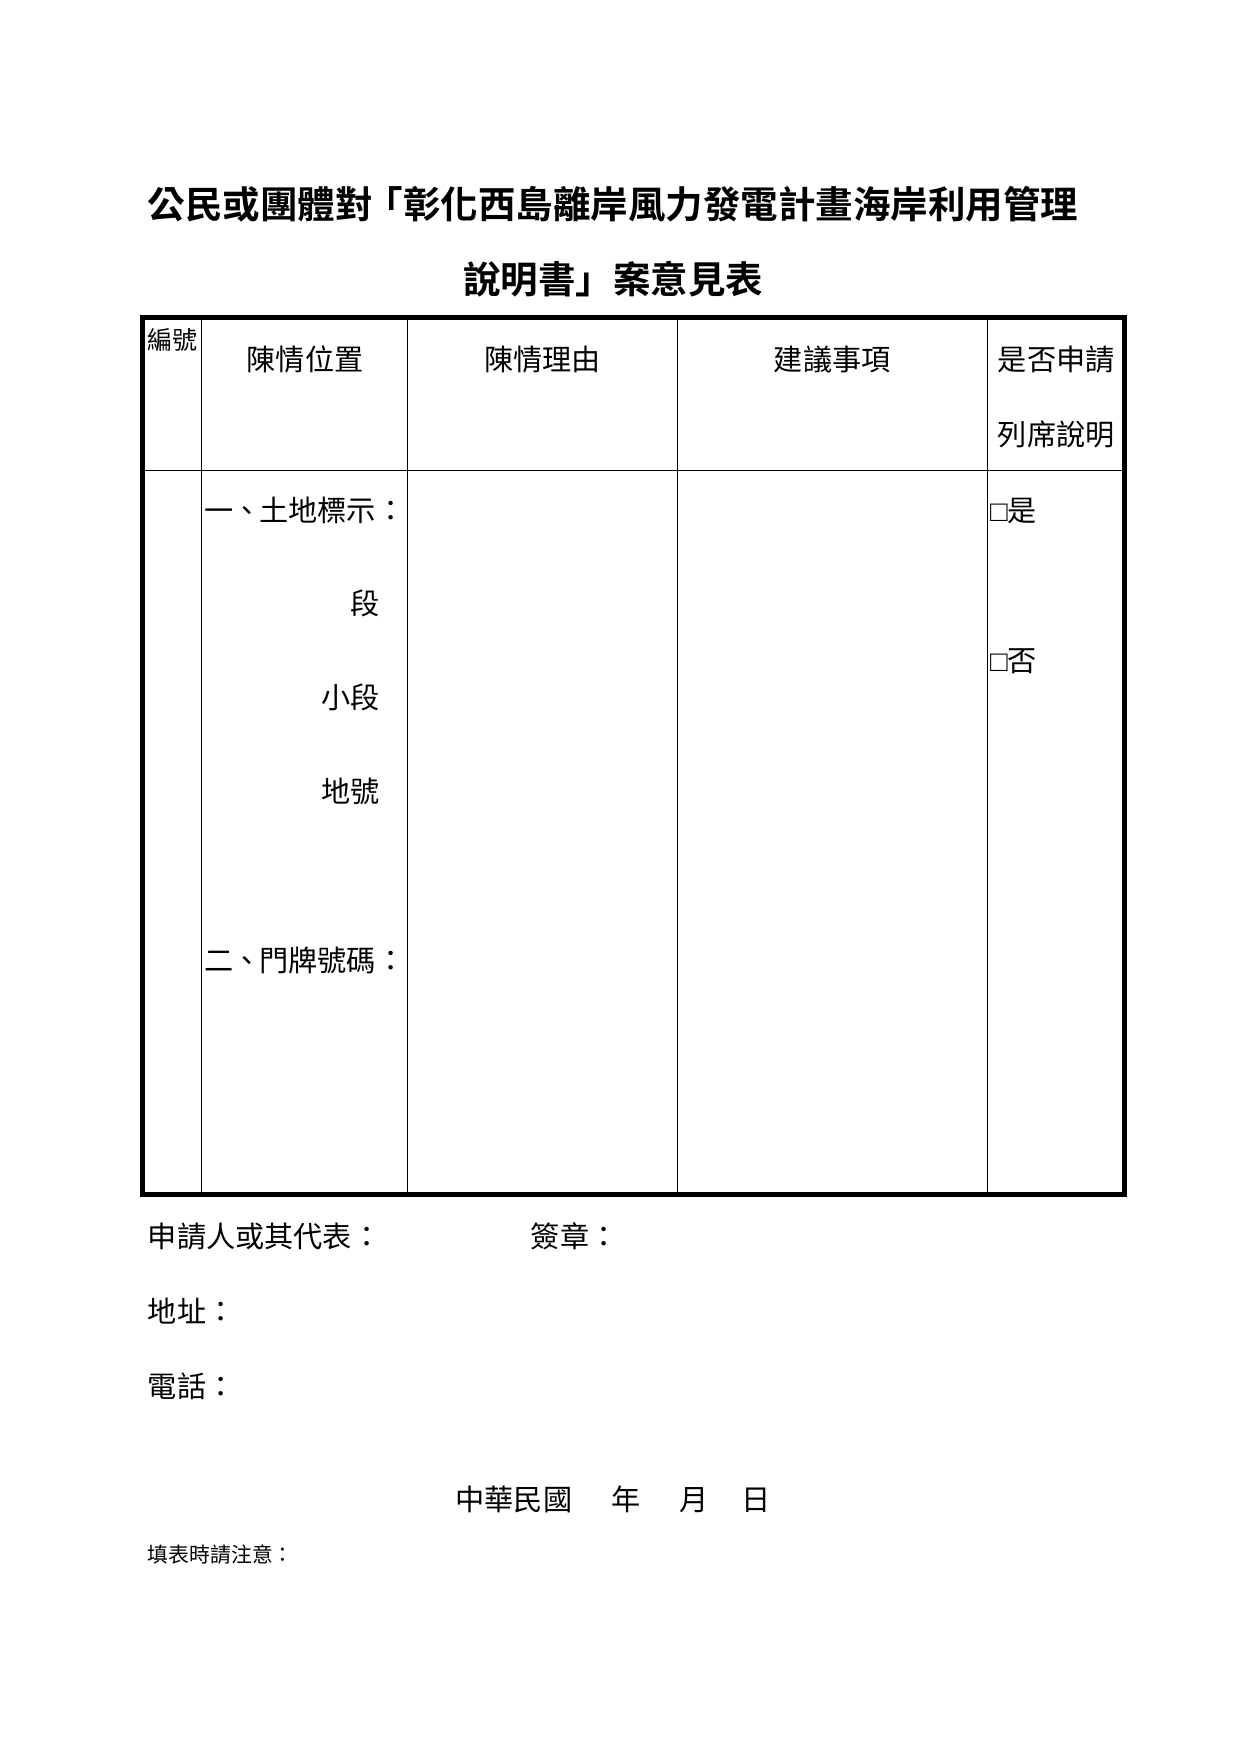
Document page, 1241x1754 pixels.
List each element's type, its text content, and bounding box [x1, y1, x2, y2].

table_header 陳情理由 [408, 320, 677, 470]
table_header 編號 [145, 320, 201, 470]
table_cell □是 □否 [988, 471, 1122, 1192]
text 填表時請注意： [148, 1535, 1078, 1572]
table_header 陳情位置 [202, 320, 407, 470]
table_header 是否申請列席說明 [988, 320, 1122, 470]
text 中華民國 年 月 日 [148, 1460, 1078, 1535]
text 電話： [148, 1347, 1078, 1422]
table_cell 一、土地標示： 段 小段 地號 二、門牌號碼： [202, 471, 407, 1192]
text 申請人或其代表： 簽章： [148, 1197, 1078, 1272]
table_cell [678, 471, 987, 1192]
table_header 建議事項 [678, 320, 987, 470]
text 地址： [148, 1272, 1078, 1347]
table_cell [408, 471, 677, 1192]
text 公民或團體對「彰化西島離岸風力發電計畫海岸利用管理說明書」案意見表 [148, 164, 1078, 314]
table_cell [145, 471, 201, 1192]
